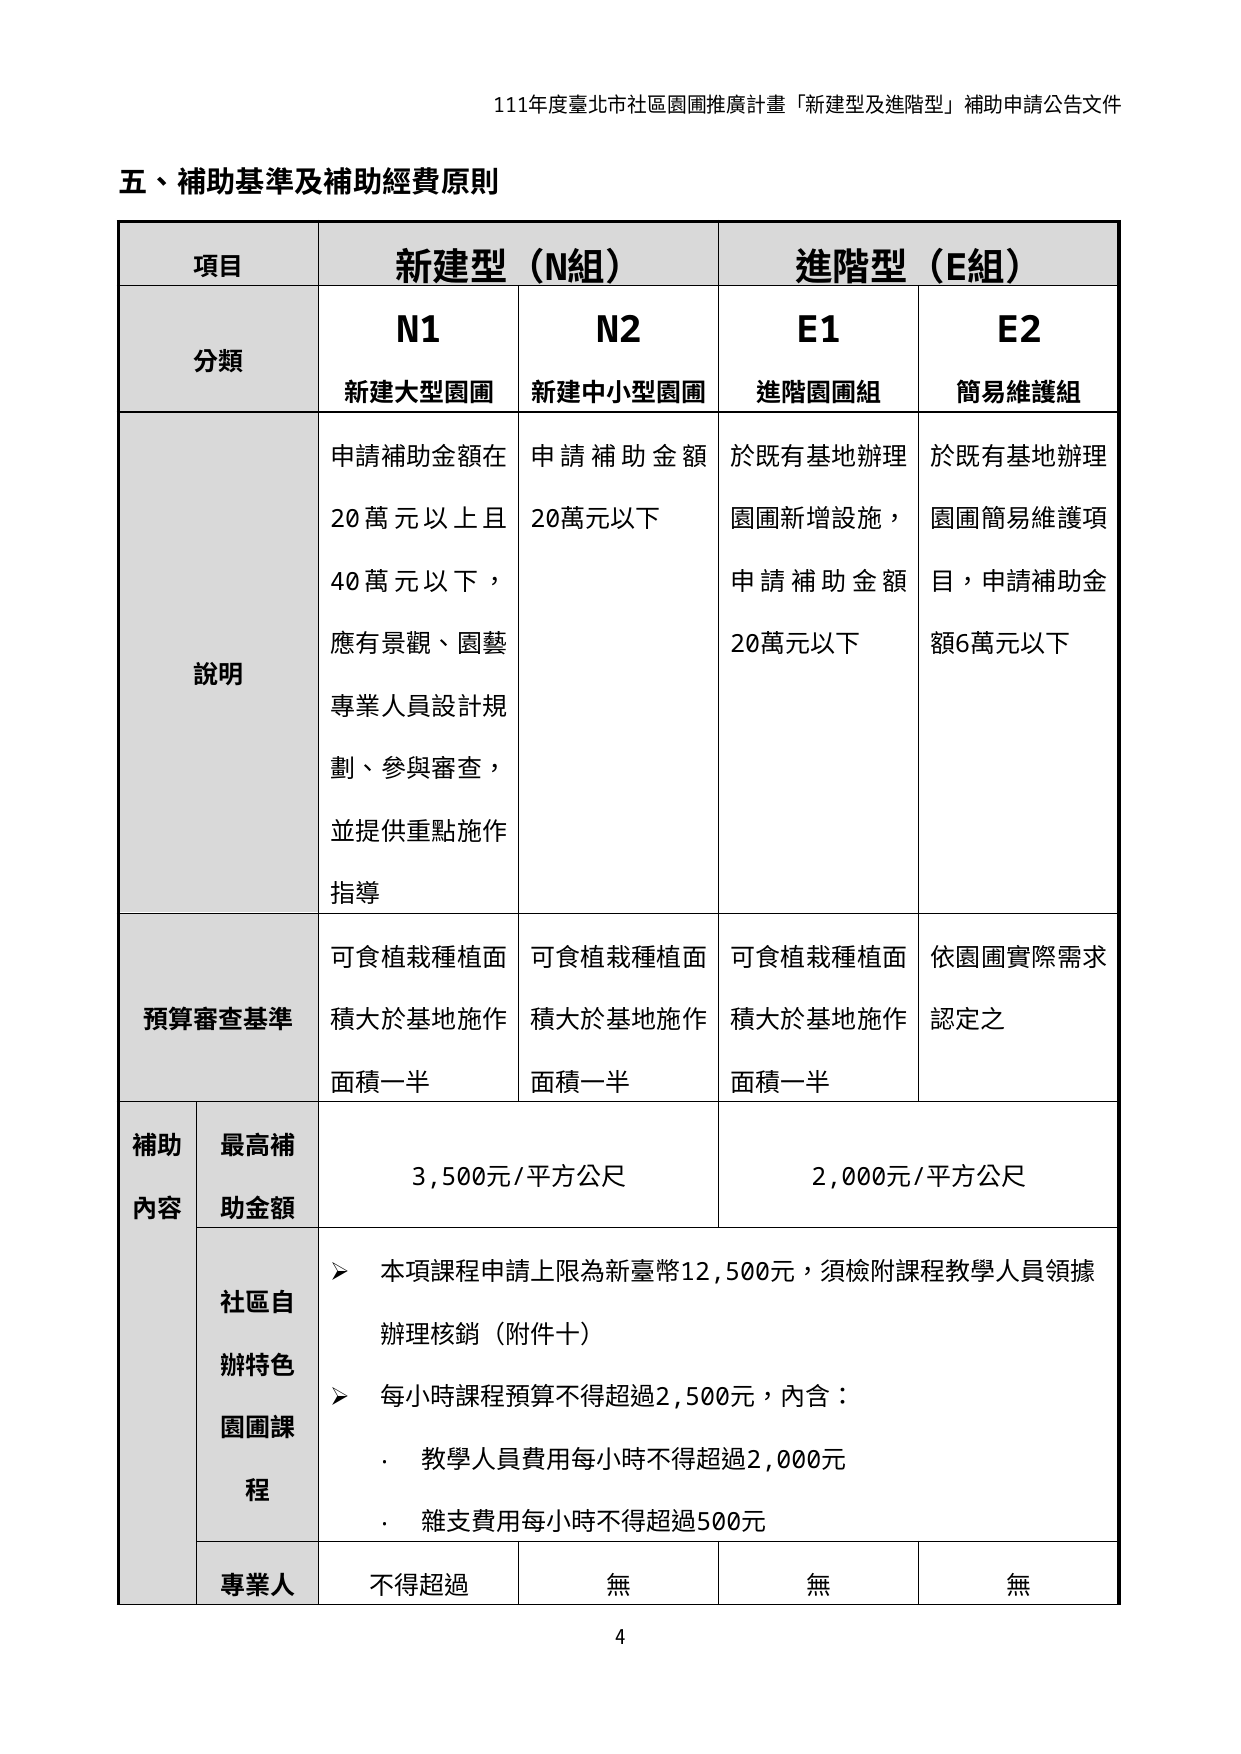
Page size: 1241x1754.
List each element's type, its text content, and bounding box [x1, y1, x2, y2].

table_cell 可食植栽種植面積大於基地施作面積一半 [519, 914, 718, 1101]
table_cell 分類 [120, 286, 318, 411]
table_cell 不得超過 [319, 1542, 518, 1604]
table_header 項目 [120, 223, 318, 285]
table_cell N2 新建中小型園圃 [519, 286, 718, 411]
table_cell N1 新建大型園圃 [319, 286, 518, 411]
table_cell 申請補助金額在20萬元以上且40萬元以下，應有景觀、園藝專業人員設計規劃、參與審查，並提供重點施作指導 [319, 413, 518, 912]
table_cell 說明 [120, 413, 318, 912]
table_cell 可食植栽種植面積大於基地施作面積一半 [719, 914, 918, 1101]
table_cell 補助內容 [120, 1102, 196, 1604]
table_cell 無 [719, 1542, 918, 1604]
table_cell 2,000元/平方公尺 [719, 1102, 1117, 1227]
table_cell 無 [919, 1542, 1117, 1604]
table_cell 最高補助金額 [197, 1102, 318, 1227]
table_cell 無 [519, 1542, 718, 1604]
table_cell 於既有基地辦理園圃簡易維護項目，申請補助金額6萬元以下 [919, 413, 1117, 912]
table_header 進階型（E組） [719, 223, 1117, 285]
table_cell E2 簡易維護組 [919, 286, 1117, 411]
table_cell 申請補助金額20萬元以下 [519, 413, 718, 912]
table_header 新建型（N組） [319, 223, 718, 285]
table_cell 可食植栽種植面積大於基地施作面積一半 [319, 914, 518, 1101]
table_cell 本項課程申請上限為新臺幣12,500元，須檢附課程教學人員領據辦理核銷（附件十） 每小時課程預算不得超過2,500元，內含： 教學人員費用每小時不得超過2,000元 雜支費用每小時不得超過500元 [319, 1228, 1117, 1541]
table_cell 依園圃實際需求認定之 [919, 914, 1117, 1101]
table_cell 於既有基地辦理園圃新增設施，申請補助金額20萬元以下 [719, 413, 918, 912]
text 五、補助基準及補助經費原則 [118, 138, 1122, 201]
table_cell 3,500元/平方公尺 [319, 1102, 718, 1227]
table_cell 社區自辦特色園圃課程 [197, 1228, 318, 1541]
table_cell 預算審查基準 [120, 914, 318, 1101]
table_cell E1 進階園圃組 [719, 286, 918, 411]
table_cell 專業人 [197, 1542, 318, 1604]
